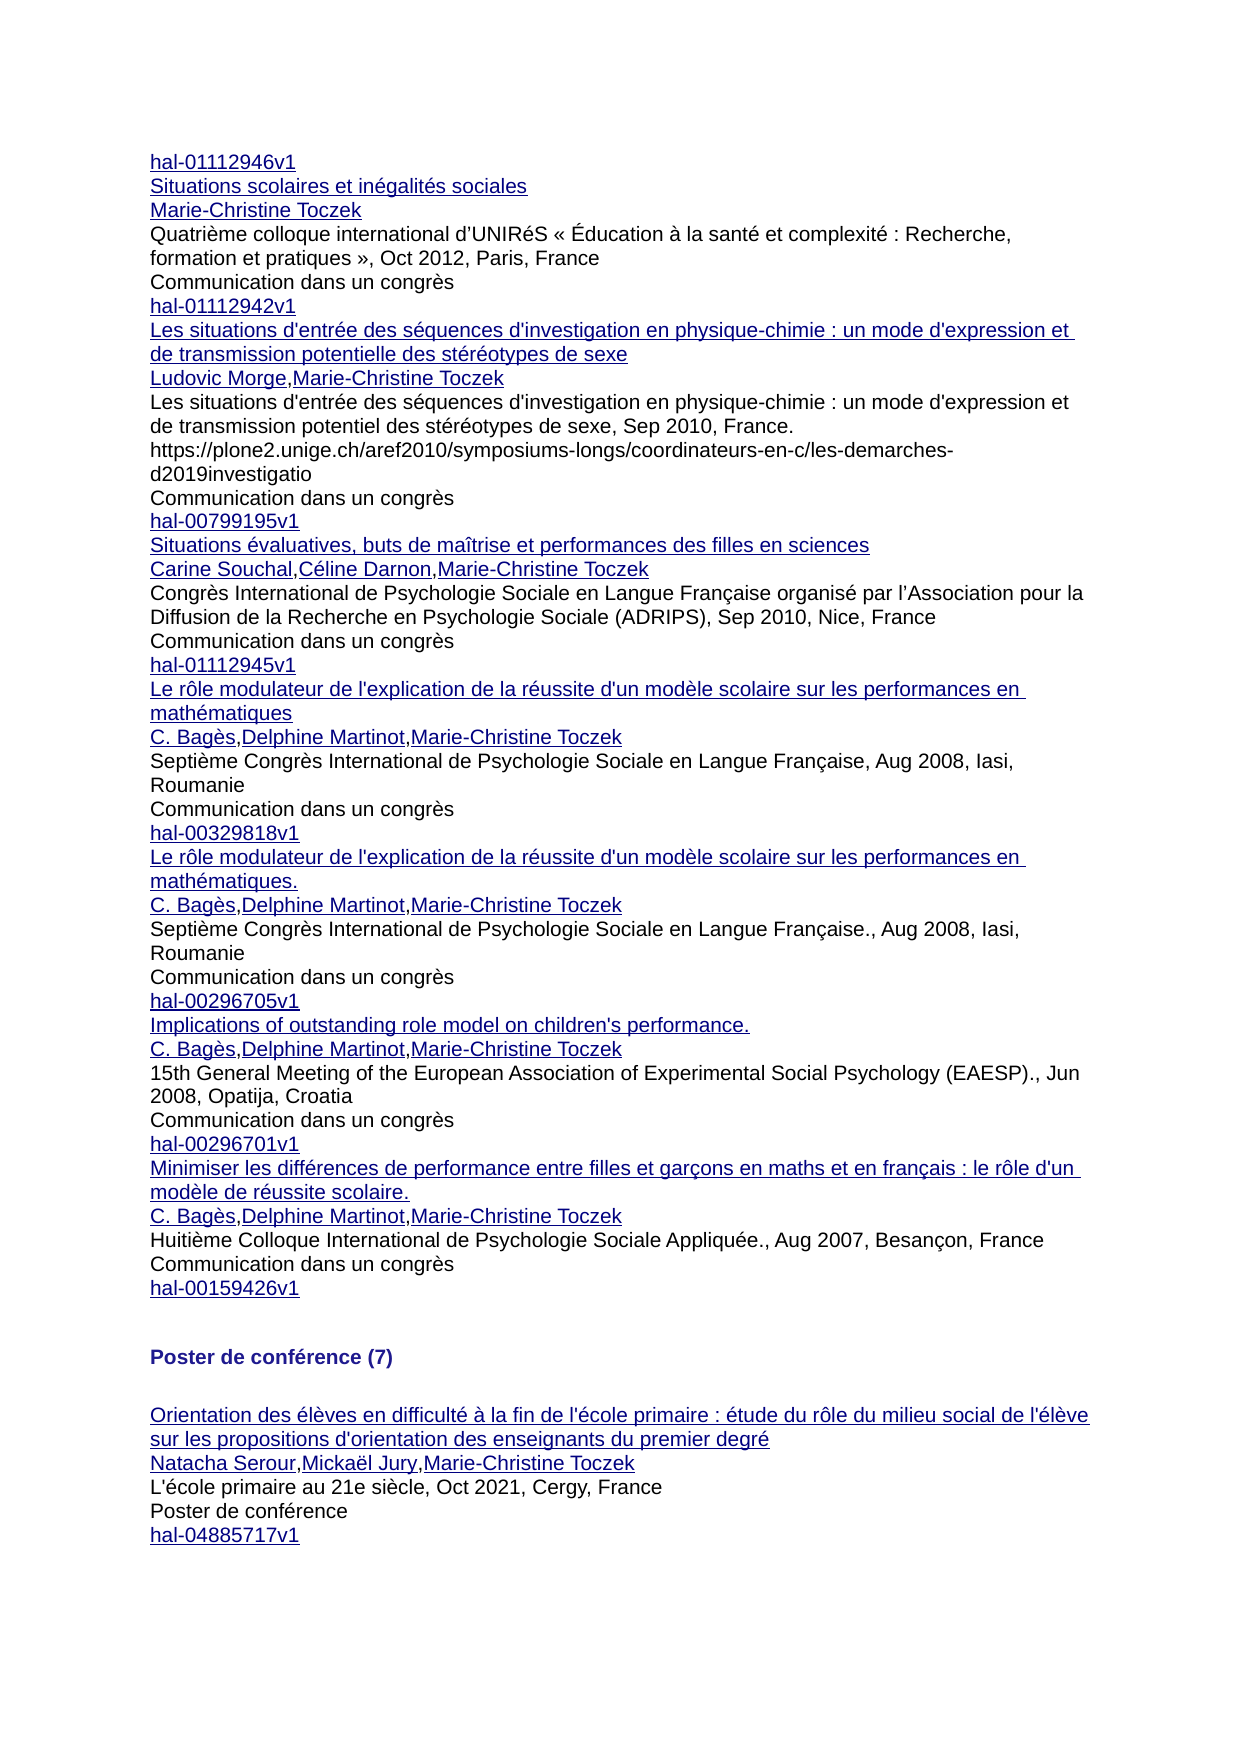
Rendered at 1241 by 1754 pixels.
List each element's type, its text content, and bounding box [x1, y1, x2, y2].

table_cell hal-01112946v1 [150, 150, 1090, 174]
subtitle Poster de conférence (7) [150, 1345, 1090, 1369]
table_cell Minimiser les différences de performance entre filles et garçons en maths et en français : le rôle d'un modèle de réussite scolaire. C. Bagès,Delphine Martinot,Marie-Christine Toczek Huitième Colloque International de Psychologie Sociale Appliquée., Aug 2007, Besançon, France Communication dans un congrès hal-00159426v1 [150, 1156, 1090, 1300]
table_cell Implications of outstanding role model on children's performance. C. Bagès,Delphine Martinot,Marie-Christine Toczek 15th General Meeting of the European Association of Experimental Social Psychology (EAESP)., Jun 2008, Opatija, Croatia Communication dans un congrès hal-00296701v1 [150, 1013, 1090, 1156]
table_cell Situations scolaires et inégalités sociales Marie-Christine Toczek Quatrième colloque international d’UNIRéS « Éducation à la santé et complexité : Recherche, formation et pratiques », Oct 2012, Paris, France Communication dans un congrès hal-01112942v1 [150, 174, 1090, 318]
table_cell Le rôle modulateur de l'explication de la réussite d'un modèle scolaire sur les performances en mathématiques. C. Bagès,Delphine Martinot,Marie-Christine Toczek Septième Congrès International de Psychologie Sociale en Langue Française., Aug 2008, Iasi, Roumanie Communication dans un congrès hal-00296705v1 [150, 845, 1090, 1012]
table_cell Le rôle modulateur de l'explication de la réussite d'un modèle scolaire sur les performances en mathématiques C. Bagès,Delphine Martinot,Marie-Christine Toczek Septième Congrès International de Psychologie Sociale en Langue Française, Aug 2008, Iasi, Roumanie Communication dans un congrès hal-00329818v1 [150, 677, 1090, 845]
table_header Orientation des élèves en difficulté à la fin de l'école primaire : étude du rôle du milieu social de l'élève [150, 1403, 1090, 1424]
table_cell Situations évaluatives, buts de maîtrise et performances des filles en sciences Carine Souchal,Céline Darnon,Marie-Christine Toczek Congrès International de Psychologie Sociale en Langue Française organisé par l’Association pour la Diffusion de la Recherche en Psychologie Sociale (ADRIPS), Sep 2010, Nice, France Communication dans un congrès hal-01112945v1 [150, 533, 1090, 677]
table_header sur les propositions d'orientation des enseignants du premier degré Natacha Serour,Mickaël Jury,Marie-Christine Toczek L'école primaire au 21e siècle, Oct 2021, Cergy, France Poster de conférence hal-04885717v1 [150, 1425, 1090, 1547]
table_cell Les situations d'entrée des séquences d'investigation en physique-chimie : un mode d'expression et de transmission potentielle des stéréotypes de sexe Ludovic Morge,Marie-Christine Toczek Les situations d'entrée des séquences d'investigation en physique-chimie : un mode d'expression et de transmission potentiel des stéréotypes de sexe, Sep 2010, France. https://plone2.unige.ch/aref2010/symposiums-longs/coordinateurs-en-c/les-demarches-d2019investigatio Communication dans un congrès hal-00799195v1 [150, 318, 1090, 533]
